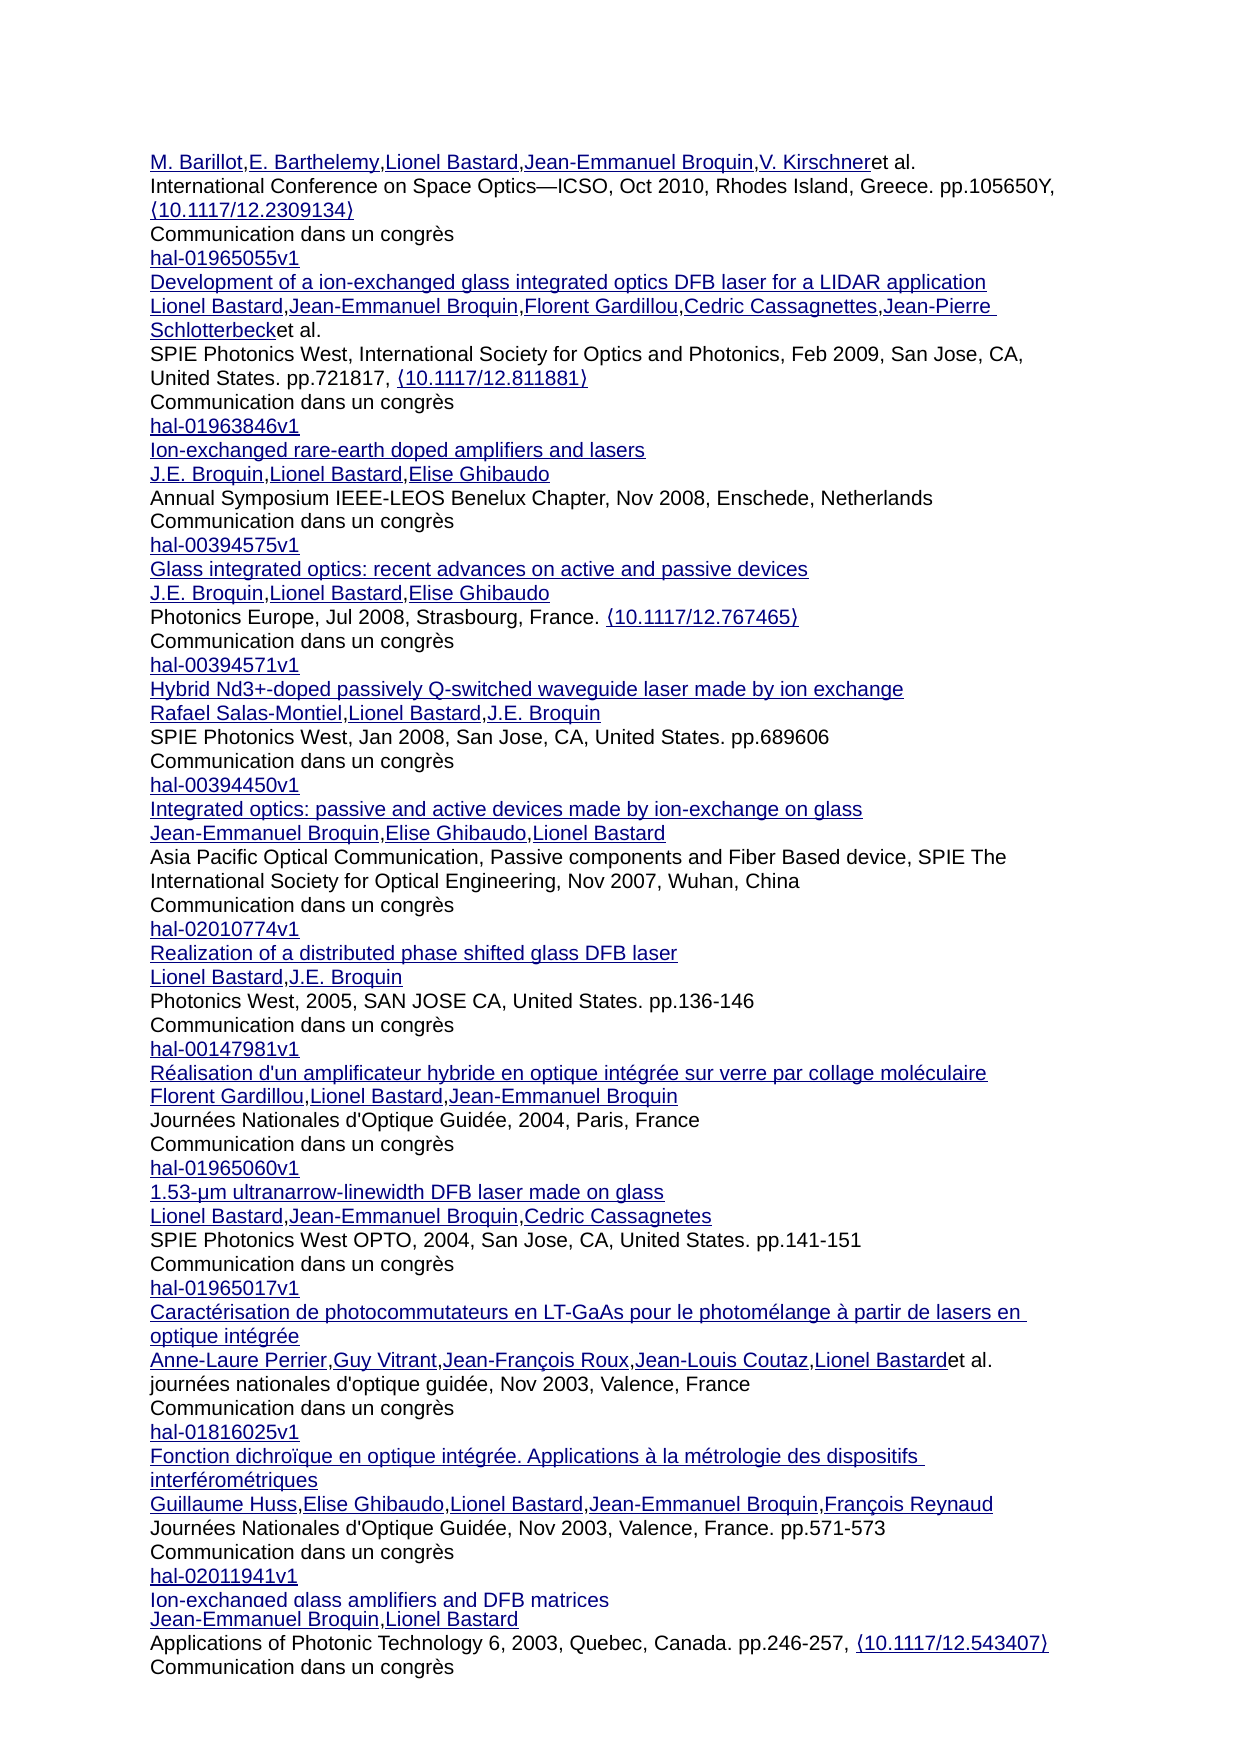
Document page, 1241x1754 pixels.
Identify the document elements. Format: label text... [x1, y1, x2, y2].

table_cell M. Barillot,E. Barthelemy,Lionel Bastard,Jean-Emmanuel Broquin,V. Kirschneret al. International Conference on Space Optics—ICSO, Oct 2010, Rhodes Island, Greece. pp.105650Y, ⟨10.1117/12.2309134⟩ Communication dans un congrès hal-01965055v1 [150, 150, 1090, 270]
table_cell Realization of a distributed phase shifted glass DFB laser Lionel Bastard,J.E. Broquin Photonics West, 2005, SAN JOSE CA, United States. pp.136-146 Communication dans un congrès hal-00147981v1 [150, 941, 1090, 1060]
table_cell Hybrid Nd3+-doped passively Q-switched waveguide laser made by ion exchange Rafael Salas-Montiel,Lionel Bastard,J.E. Broquin SPIE Photonics West, Jan 2008, San Jose, CA, United States. pp.689606 Communication dans un congrès hal-00394450v1 [150, 677, 1090, 797]
table_cell Glass integrated optics: recent advances on active and passive devices J.E. Broquin,Lionel Bastard,Elise Ghibaudo Photonics Europe, Jul 2008, Strasbourg, France. ⟨10.1117/12.767465⟩ Communication dans un congrès hal-00394571v1 [150, 557, 1090, 677]
table_cell 1.53-μm ultranarrow-linewidth DFB laser made on glass Lionel Bastard,Jean-Emmanuel Broquin,Cedric Cassagnetes SPIE Photonics West OPTO, 2004, San Jose, CA, United States. pp.141-151 Communication dans un congrès hal-01965017v1 [150, 1180, 1090, 1300]
table_cell Ion-exchanged glass amplifiers and DFB matrices Jean-Emmanuel Broquin,Lionel Bastard Applications of Photonic Technology 6, 2003, Quebec, Canada. pp.246-257, ⟨10.1117/12.543407⟩ Communication dans un congrès [150, 1588, 1090, 1679]
table_cell Development of a ion-exchanged glass integrated optics DFB laser for a LIDAR application Lionel Bastard,Jean-Emmanuel Broquin,Florent Gardillou,Cedric Cassagnettes,Jean-Pierre Schlotterbecket al. SPIE Photonics West, International Society for Optics and Photonics, Feb 2009, San Jose, CA, United States. pp.721817, ⟨10.1117/12.811881⟩ Communication dans un congrès hal-01963846v1 [150, 270, 1090, 437]
table_cell Caractérisation de photocommutateurs en LT-GaAs pour le photomélange à partir de lasers en optique intégrée Anne-Laure Perrier,Guy Vitrant,Jean-François Roux,Jean-Louis Coutaz,Lionel Bastardet al. journées nationales d'optique guidée, Nov 2003, Valence, France Communication dans un congrès hal-01816025v1 [150, 1300, 1090, 1444]
table_cell Integrated optics: passive and active devices made by ion-exchange on glass Jean-Emmanuel Broquin,Elise Ghibaudo,Lionel Bastard Asia Pacific Optical Communication, Passive components and Fiber Based device, SPIE The International Society for Optical Engineering, Nov 2007, Wuhan, China Communication dans un congrès hal-02010774v1 [150, 797, 1090, 941]
table_cell Fonction dichroïque en optique intégrée. Applications à la métrologie des dispositifs interférométriques Guillaume Huss,Elise Ghibaudo,Lionel Bastard,Jean-Emmanuel Broquin,François Reynaud Journées Nationales d'Optique Guidée, Nov 2003, Valence, France. pp.571-573 Communication dans un congrès hal-02011941v1 [150, 1444, 1090, 1587]
table_cell Réalisation d'un amplificateur hybride en optique intégrée sur verre par collage moléculaire Florent Gardillou,Lionel Bastard,Jean-Emmanuel Broquin Journées Nationales d'Optique Guidée, 2004, Paris, France Communication dans un congrès hal-01965060v1 [150, 1060, 1090, 1180]
table_cell Ion-exchanged rare-earth doped amplifiers and lasers J.E. Broquin,Lionel Bastard,Elise Ghibaudo Annual Symposium IEEE-LEOS Benelux Chapter, Nov 2008, Enschede, Netherlands Communication dans un congrès hal-00394575v1 [150, 438, 1090, 557]
